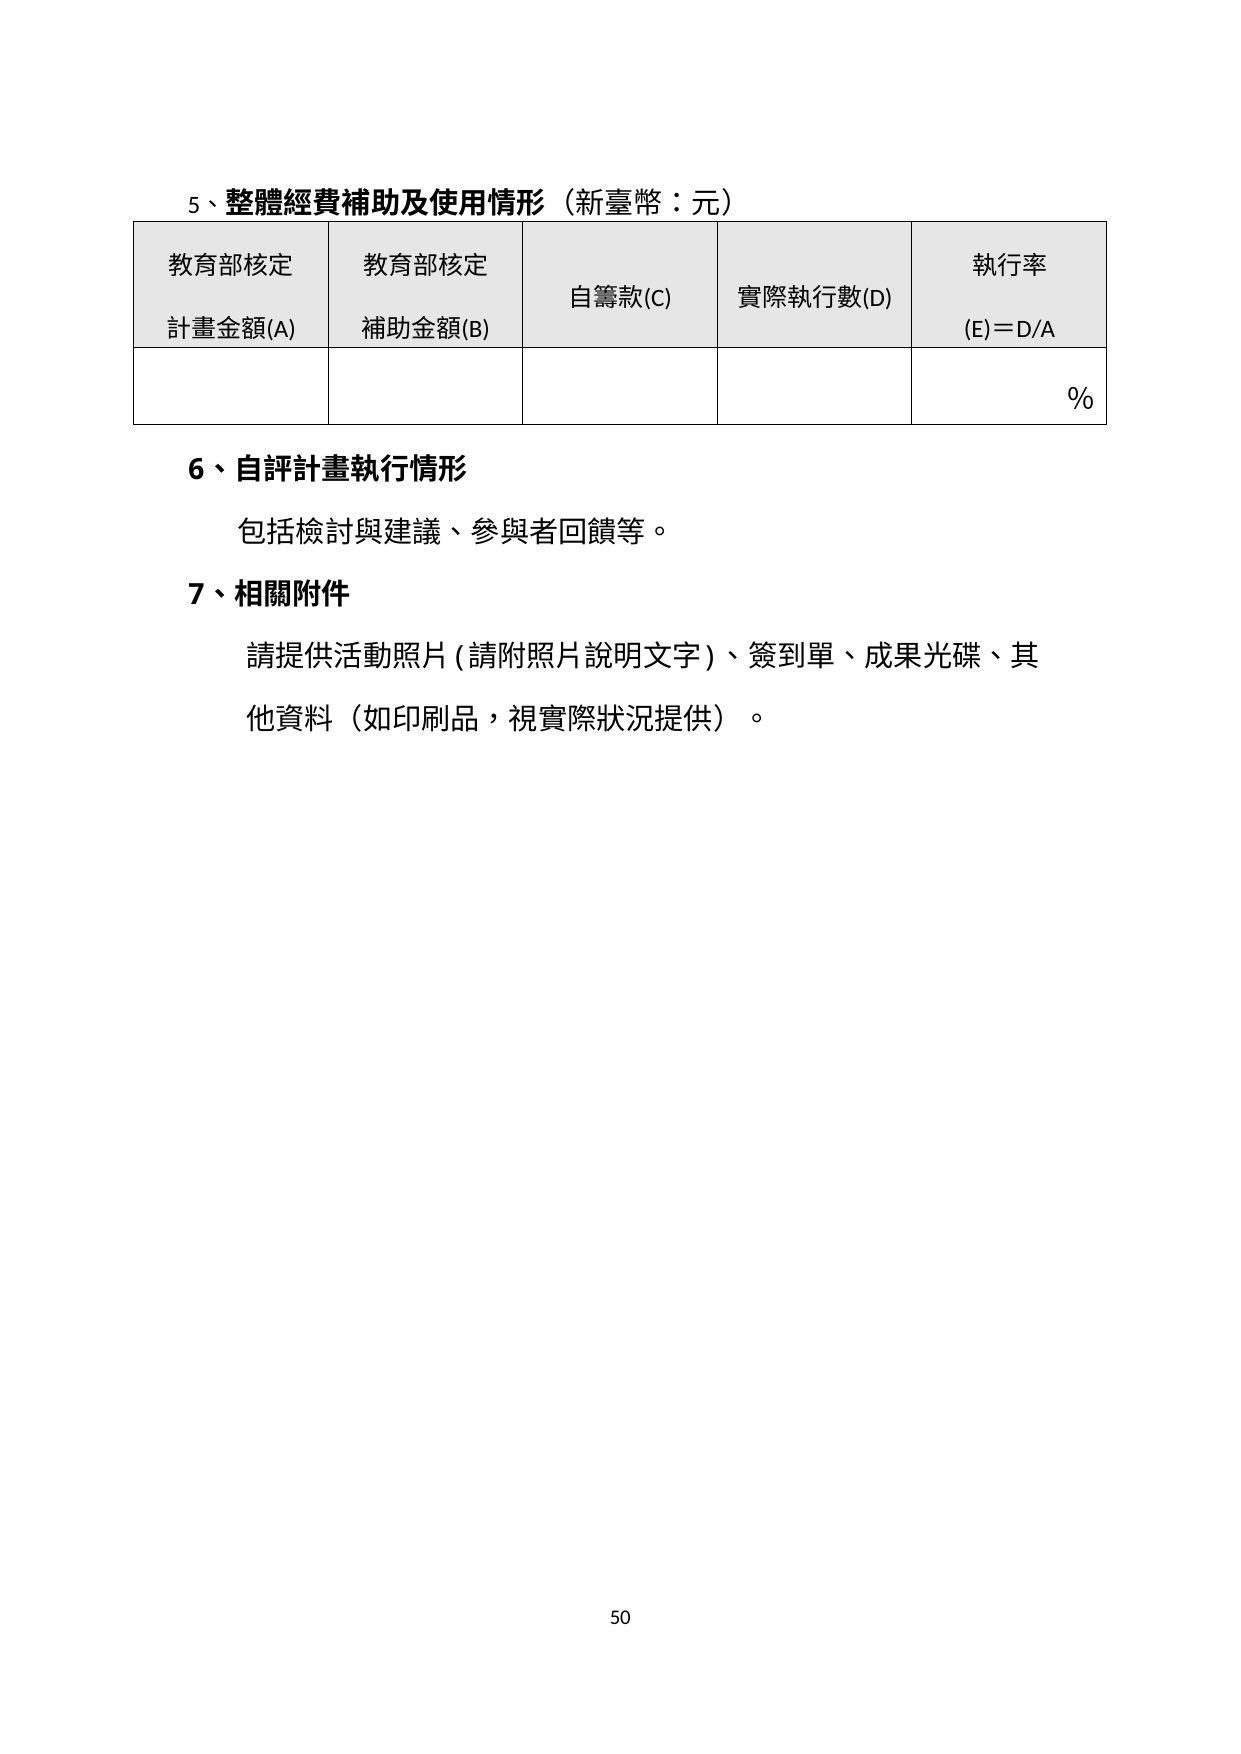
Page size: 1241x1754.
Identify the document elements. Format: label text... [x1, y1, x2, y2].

table_header 實際執行數(D) [718, 222, 911, 347]
table_header 執行率 (E)＝D/A [912, 222, 1106, 347]
list 自評計畫執行情形 [187, 425, 1053, 488]
list 相關附件 [187, 550, 1053, 613]
table_header 教育部核定 計畫金額(A) [134, 222, 328, 347]
table_cell [718, 348, 911, 424]
table_cell [329, 348, 522, 424]
table_header 自籌款(C) [523, 222, 717, 347]
table_cell [134, 348, 328, 424]
text 請提供活動照片(請附照片說明文字)、簽到單、成果光碟、其他資料（如印刷品，視實際狀況提供）。 [246, 613, 1053, 738]
list 整體經費補助及使用情形（新臺幣：元） [187, 159, 1053, 221]
text 包括檢討與建議、參與者回饋等。 [237, 488, 1053, 550]
table_header 教育部核定 補助金額(B) [329, 222, 522, 347]
table_cell [523, 348, 717, 424]
table_cell ％ [912, 348, 1106, 424]
